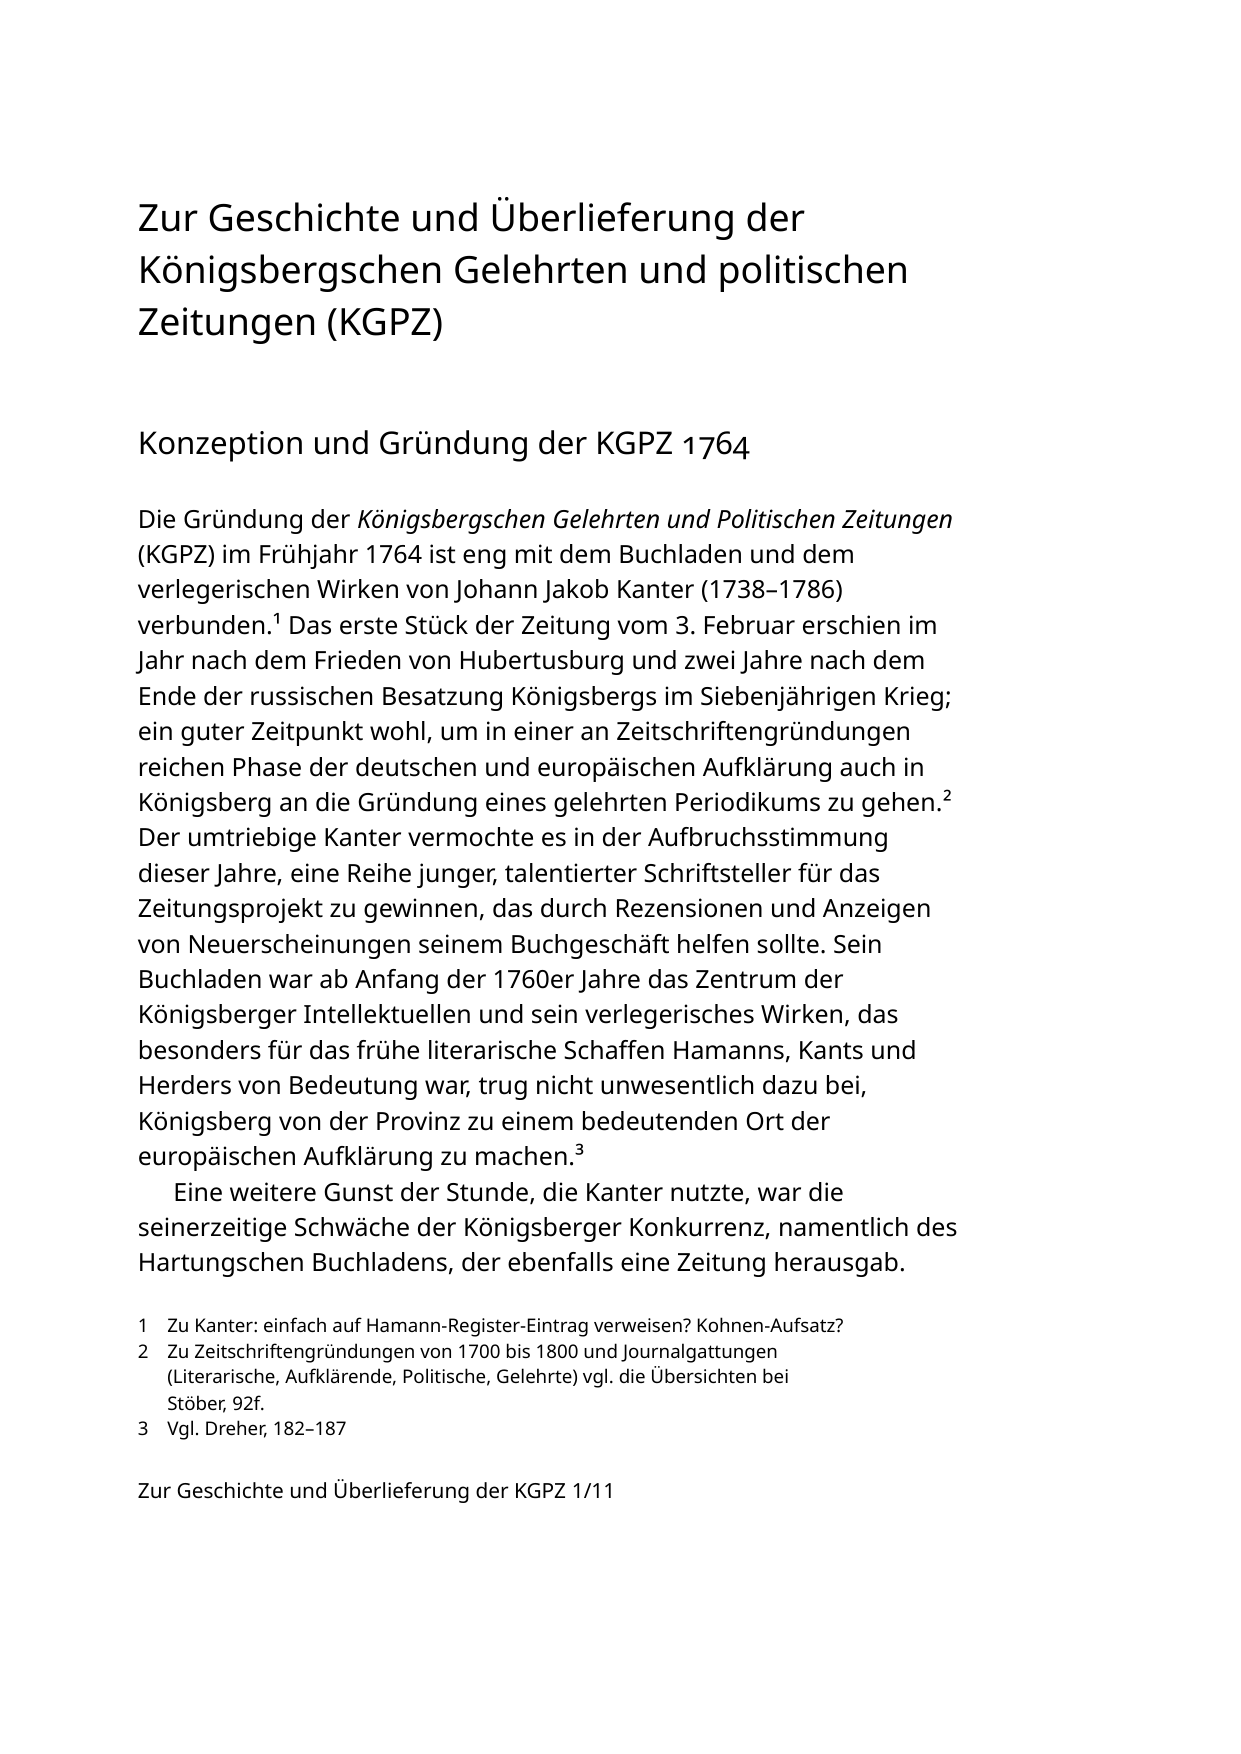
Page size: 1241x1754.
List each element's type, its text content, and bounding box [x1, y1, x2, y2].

text Eine weitere Gunst der Stunde, die Kanter nutzte, war die seinerzeitige Schwäche der Königsberger Konkurrenz, namentlich des Hartungschen Buchladens, der ebenfalls eine Zeitung herausgab. [138, 1173, 964, 1279]
subtitle Konzeption und Gründung der KGPZ 1764 [138, 417, 964, 464]
subtitle Zur Geschichte und Überlieferung der Königsbergschen Gelehrten und politischen Zeitungen (KGPZ) [138, 190, 964, 346]
text Die Gründung der Königsbergschen Gelehrten und Politischen Zeitungen (KGPZ) im Frühjahr 1764 ist eng mit dem Buchladen und dem verlegerischen Wirken von Johann Jakob Kanter (1738–1786) verbunden. Das erste Stück der Zeitung vom 3. Februar erschien im Jahr nach dem Frieden von Hubertusburg und zwei Jahre nach dem Ende der russischen Besatzung Königsbergs im Siebenjährigen Krieg; ein guter Zeitpunkt wohl, um in einer an Zeitschriftengründungen reichen Phase der deutschen und europäischen Aufklärung auch in Königsberg an die Gründung eines gelehrten Periodikums zu gehen. Der umtriebige Kanter vermochte es in der Aufbruchsstimmung dieser Jahre, eine Reihe junger, talentierter Schriftsteller für das Zeitungsprojekt zu gewinnen, das durch Rezensionen und Anzeigen von Neuerscheinungen seinem Buchgeschäft helfen sollte. Sein Buchladen war ab Anfang der 1760er Jahre das Zentrum der Königsberger Intellektuellen und sein verlegerisches Wirken, das besonders für das frühe literarische Schaffen Hamanns, Kants und Herders von Bedeutung war, trug nicht unwesentlich dazu bei, Königsberg von der Provinz zu einem bedeutenden Ort der europäischen Aufklärung zu machen. [138, 500, 964, 1173]
text Zu Zeitschriftengründungen von 1700 bis 1800 und Journalgattungen (Literarische, Aufklärende, Politische, Gelehrte) vgl. die Übersichten bei Stöber, 92f. [138, 1337, 846, 1415]
text Zu Kanter: einfach auf Hamann-Register-Eintrag verweisen? Kohnen-Aufsatz? [138, 1311, 846, 1337]
text Vgl. Dreher, 182–187 [138, 1415, 846, 1441]
